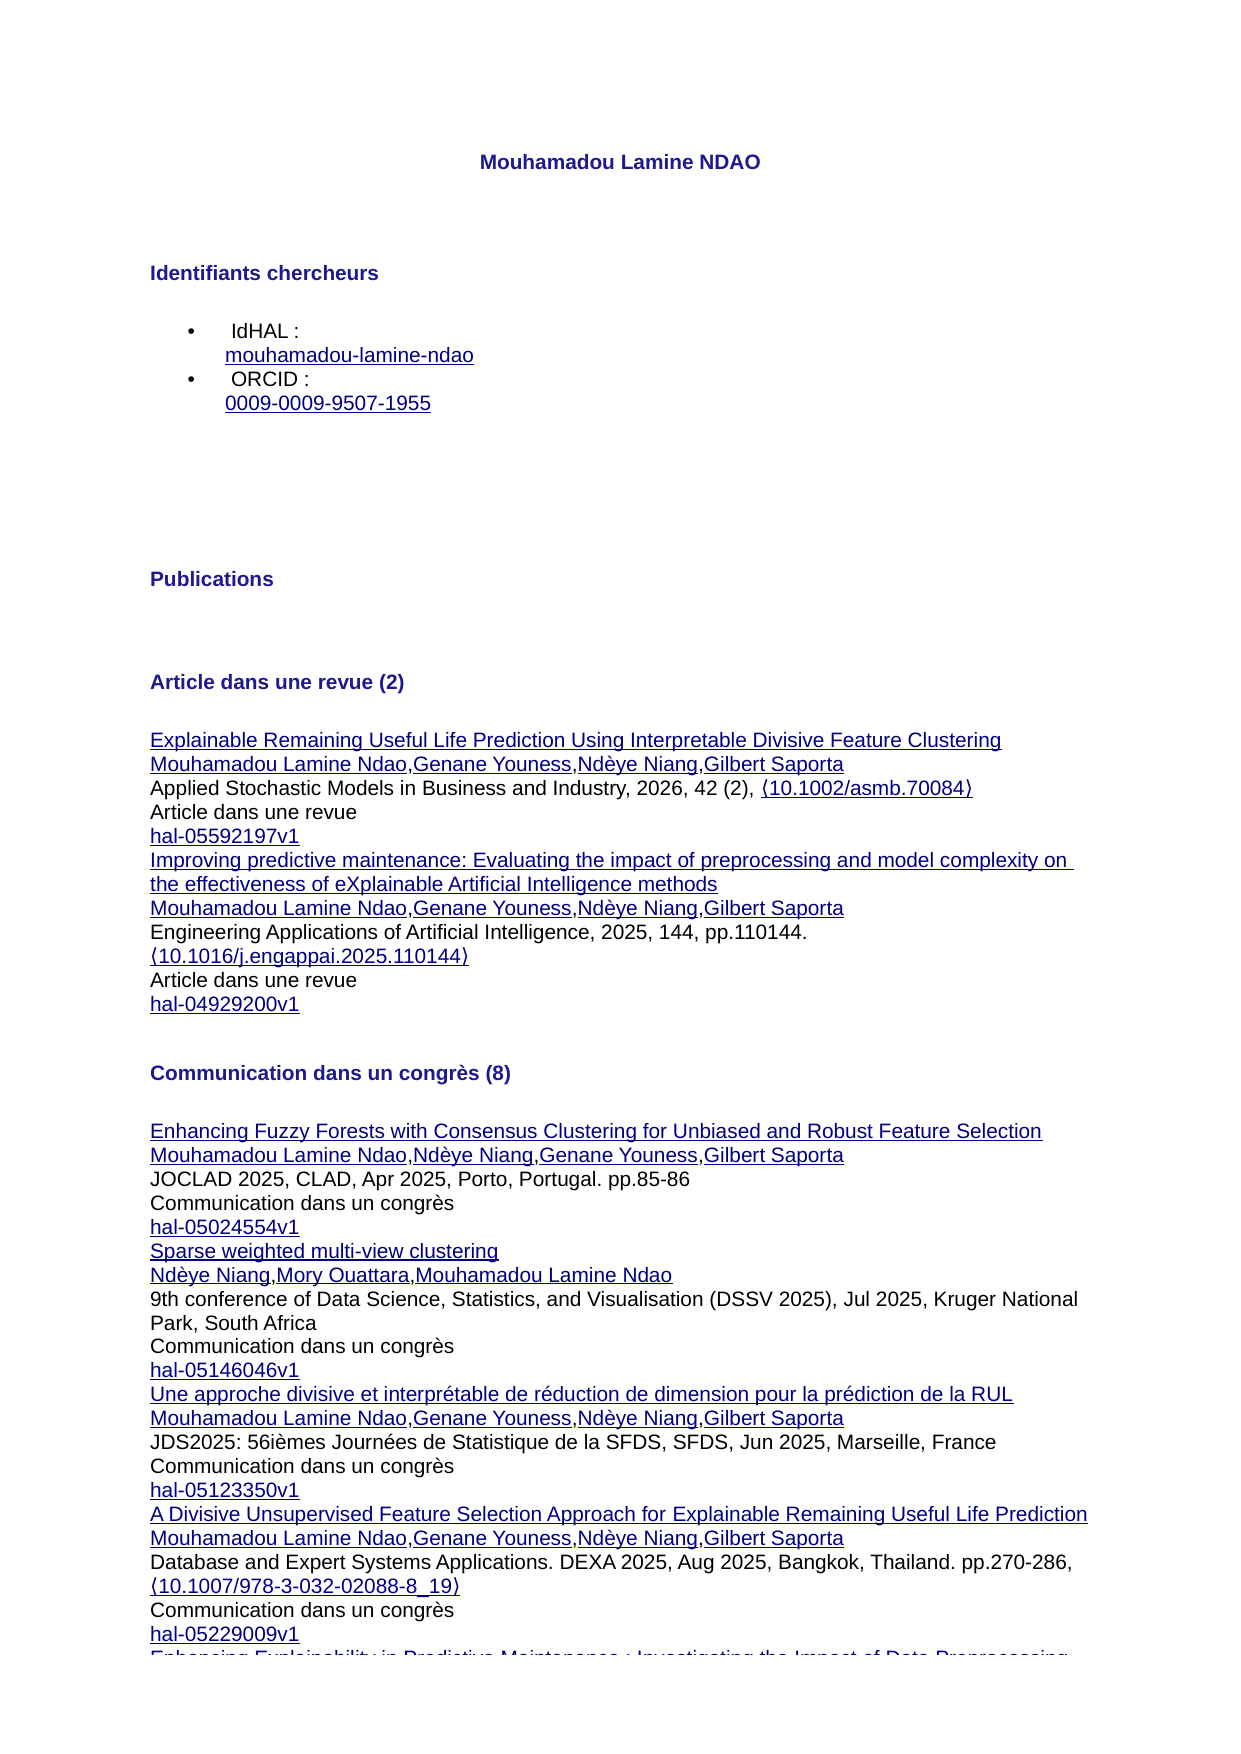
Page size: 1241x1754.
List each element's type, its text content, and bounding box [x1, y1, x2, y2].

table_header Enhancing Fuzzy Forests with Consensus Clustering for Unbiased and Robust Feature Selection Mouhamadou Lamine Ndao,Ndèye Niang,Genane Youness,Gilbert Saporta JOCLAD 2025, CLAD, Apr 2025, Porto, Portugal. pp.85-86 Communication dans un congrès hal-05024554v1 [150, 1119, 1090, 1238]
subtitle Publications [150, 567, 1090, 591]
table_cell Enhancing Explainability in Predictive Maintenance : Investigating the Impact of Data Preprocessing Techniques on XAI Effectiveness Mouhamadou-Lamine Ndao,Genane Youness,Ndèye Niang,Gilbert Saporta The 37th International Conference of the Florida Artificial Intelligence Research Society, May 2024, Florida, United States. ⟨10.32473/flairs.37.1.135526⟩ Communication dans un congrès hal-04579205v1 [150, 1646, 1090, 1655]
list ORCID : [187, 367, 1090, 391]
table_cell A Divisive Unsupervised Feature Selection Approach for Explainable Remaining Useful Life Prediction Mouhamadou Lamine Ndao,Genane Youness,Ndèye Niang,Gilbert Saporta Database and Expert Systems Applications. DEXA 2025, Aug 2025, Bangkok, Thailand. pp.270-286, ⟨10.1007/978-3-032-02088-8_19⟩ Communication dans un congrès hal-05229009v1 [150, 1502, 1090, 1646]
list IdHAL : [187, 319, 1090, 343]
list 0009-0009-9507-1955 [187, 391, 1090, 414]
table_cell Sparse weighted multi-view clustering Ndèye Niang,Mory Ouattara,Mouhamadou Lamine Ndao 9th conference of Data Science, Statistics, and Visualisation (DSSV 2025), Jul 2025, Kruger National Park, South Africa Communication dans un congrès hal-05146046v1 [150, 1239, 1090, 1382]
subtitle Article dans une revue (2) [150, 670, 1090, 694]
table_header Explainable Remaining Useful Life Prediction Using Interpretable Divisive Feature Clustering Mouhamadou Lamine Ndao,Genane Youness,Ndèye Niang,Gilbert Saporta Applied Stochastic Models in Business and Industry, 2026, 42 (2), ⟨10.1002/asmb.70084⟩ Article dans une revue hal-05592197v1 [150, 728, 1090, 848]
subtitle Identifiants chercheurs [150, 260, 1090, 284]
list mouhamadou-lamine-ndao [187, 343, 1090, 367]
subtitle Communication dans un congrès (8) [150, 1060, 1090, 1084]
table_cell Une approche divisive et interprétable de réduction de dimension pour la prédiction de la RUL Mouhamadou Lamine Ndao,Genane Youness,Ndèye Niang,Gilbert Saporta JDS2025: 56ièmes Journées de Statistique de la SFDS, SFDS, Jun 2025, Marseille, France Communication dans un congrès hal-05123350v1 [150, 1382, 1090, 1502]
table_cell Improving predictive maintenance: Evaluating the impact of preprocessing and model complexity on the effectiveness of eXplainable Artificial Intelligence methods Mouhamadou Lamine Ndao,Genane Youness,Ndèye Niang,Gilbert Saporta Engineering Applications of Artificial Intelligence, 2025, 144, pp.110144. ⟨10.1016/j.engappai.2025.110144⟩ Article dans une revue hal-04929200v1 [150, 848, 1090, 1016]
subtitle Mouhamadou Lamine NDAO [150, 150, 1090, 174]
